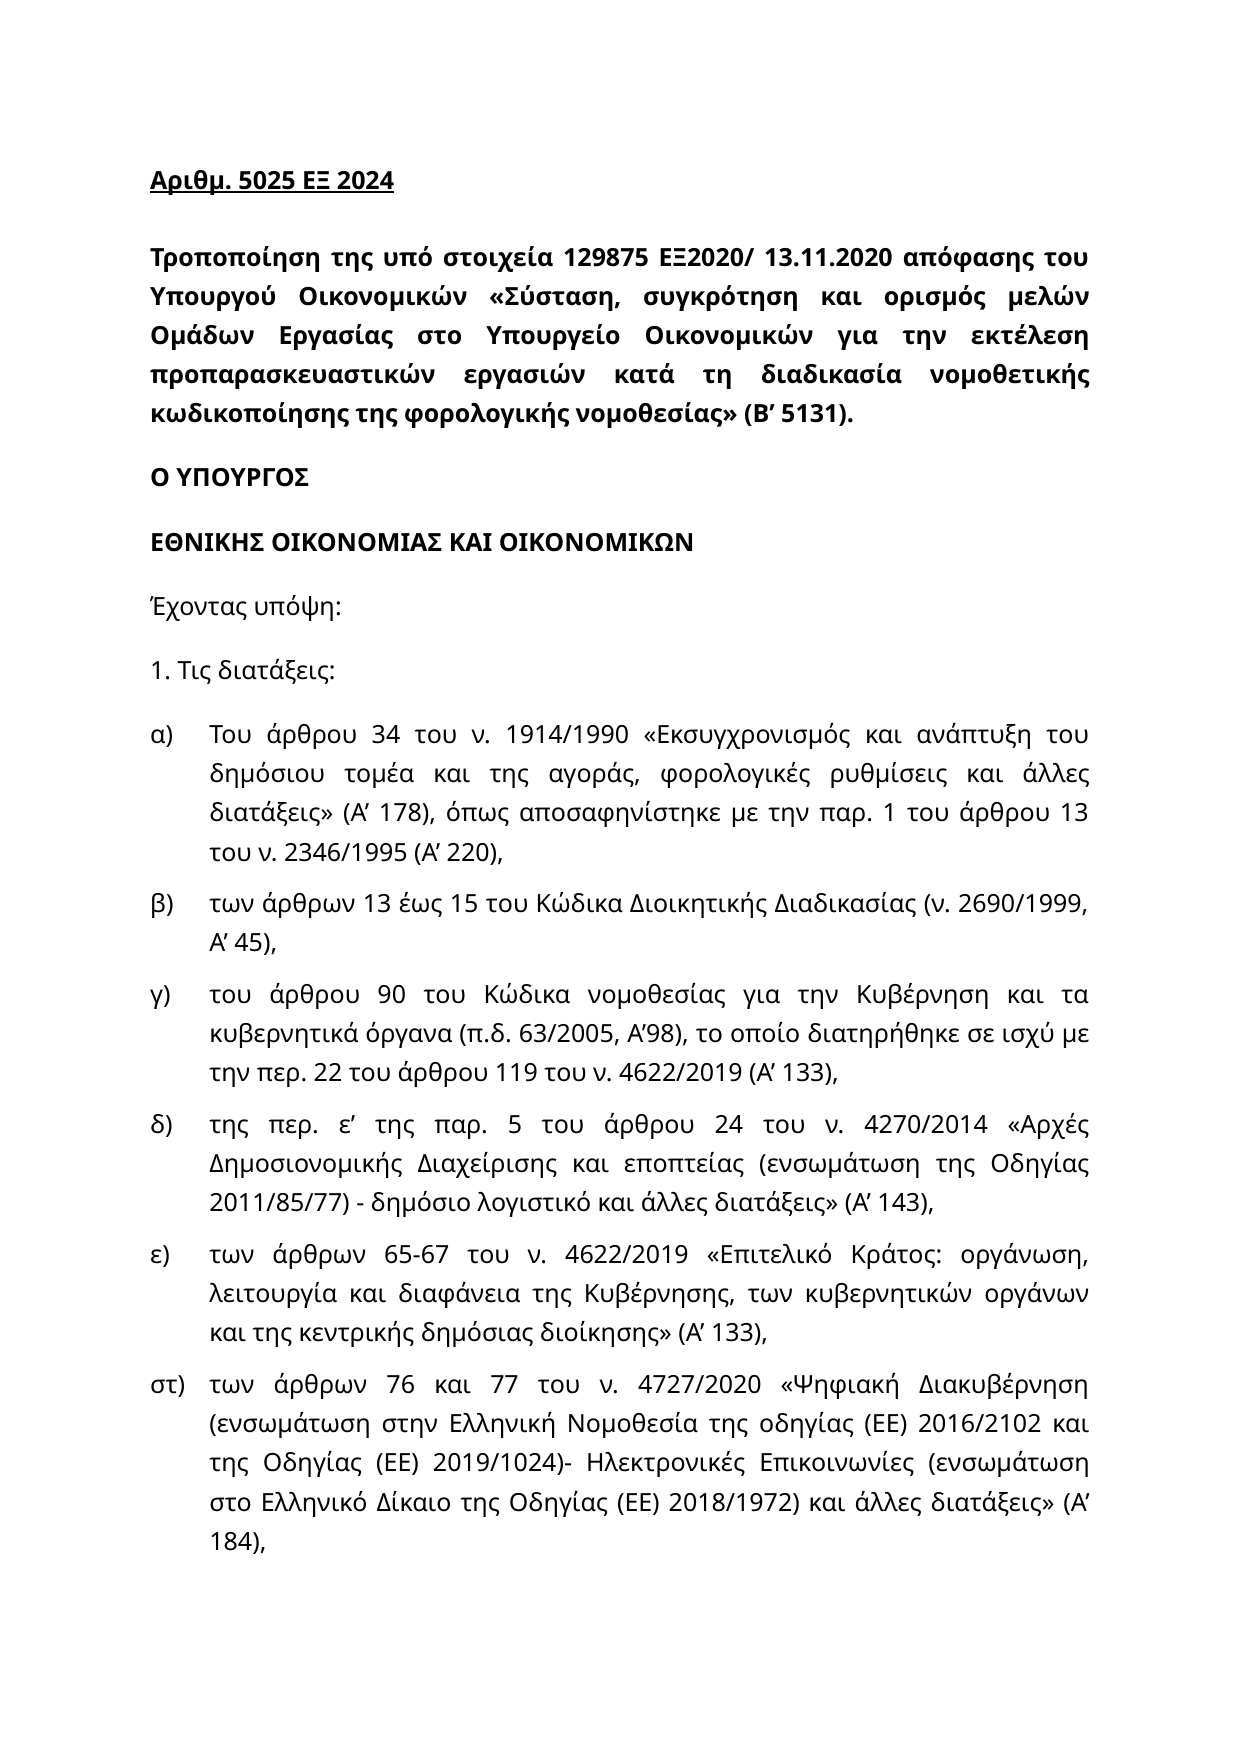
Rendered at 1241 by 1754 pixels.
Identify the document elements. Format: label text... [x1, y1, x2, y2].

list γ) του άρθρου 90 του Κώδικα νομοθεσίας για την Κυβέρνηση και τα κυβερνητικά όργανα (π.δ. 63/2005, Α’98), το οποίο διατηρήθηκε σε ισχύ με την περ. 22 του άρθρου 119 του ν. 4622/2019 (Α’ 133), [150, 977, 1090, 1089]
text Έχοντας υπόψη: [150, 588, 1090, 622]
list στ) των άρθρων 76 και 77 του ν. 4727/2020 «Ψηφιακή Διακυβέρνηση (ενσωμάτωση στην Ελληνική Νομοθεσία της οδηγίας (ΕΕ) 2016/2102 και της Οδηγίας (ΕΕ) 2019/1024)- Ηλεκτρονικές Επικοινωνίες (ενσωμάτωση στο Ελληνικό Δίκαιο της Οδηγίας (ΕΕ) 2018/1972) και άλλες διατάξεις» (Α’ 184), [150, 1367, 1090, 1557]
list δ) της περ. ε’ της παρ. 5 του άρθρου 24 του ν. 4270/2014 «Αρχές Δημοσιονομικής Διαχείρισης και εποπτείας (ενσωμάτωση της Οδηγίας 2011/85/77) - δημόσιο λογιστικό και άλλες διατάξεις» (Α’ 143), [150, 1107, 1090, 1219]
list β) των άρθρων 13 έως 15 του Κώδικα Διοικητικής Διαδικασίας (ν. 2690/1999, Α’ 45), [150, 886, 1090, 959]
text ΕΘΝΙΚΗΣ ΟΙΚΟΝΟΜΙΑΣ ΚΑΙ ΟΙΚΟΝΟΜΙΚΩΝ [150, 524, 1090, 558]
title Αριθμ. 5025 ΕΞ 2024 [150, 162, 1090, 197]
text Ο ΥΠΟΥΡΓΟΣ [150, 460, 1090, 494]
list α) Του άρθρου 34 του ν. 1914/1990 «Εκσυγχρονισμός και ανάπτυξη του δημόσιου τομέα και της αγοράς, φορολογικές ρυθμίσεις και άλλες διατάξεις» (Α’ 178), όπως αποσαφηνίστηκε με την παρ. 1 του άρθρου 13 του ν. 2346/1995 (Α’ 220), [150, 717, 1090, 868]
text Τροποποίηση της υπό στοιχεία 129875 ΕΞ2020/ 13.11.2020 απόφασης του Υπουργού Οικονομικών «Σύσταση, συγκρότηση και ορισμός μελών Ομάδων Εργασίας στο Υπουργείο Οικονομικών για την εκτέλεση προπαρασκευαστικών εργασιών κατά τη διαδικασία νομοθετικής κωδικοποίησης της φορολογικής νομοθεσίας» (Β’ 5131). [150, 239, 1090, 430]
list ε) των άρθρων 65-67 του ν. 4622/2019 «Επιτελικό Κράτος: οργάνωση, λειτουργία και διαφάνεια της Κυβέρνησης, των κυβερνητικών οργάνων και της κεντρικής δημόσιας διοίκησης» (Α’ 133), [150, 1237, 1090, 1349]
text 1. Τις διατάξεις: [150, 652, 1090, 687]
